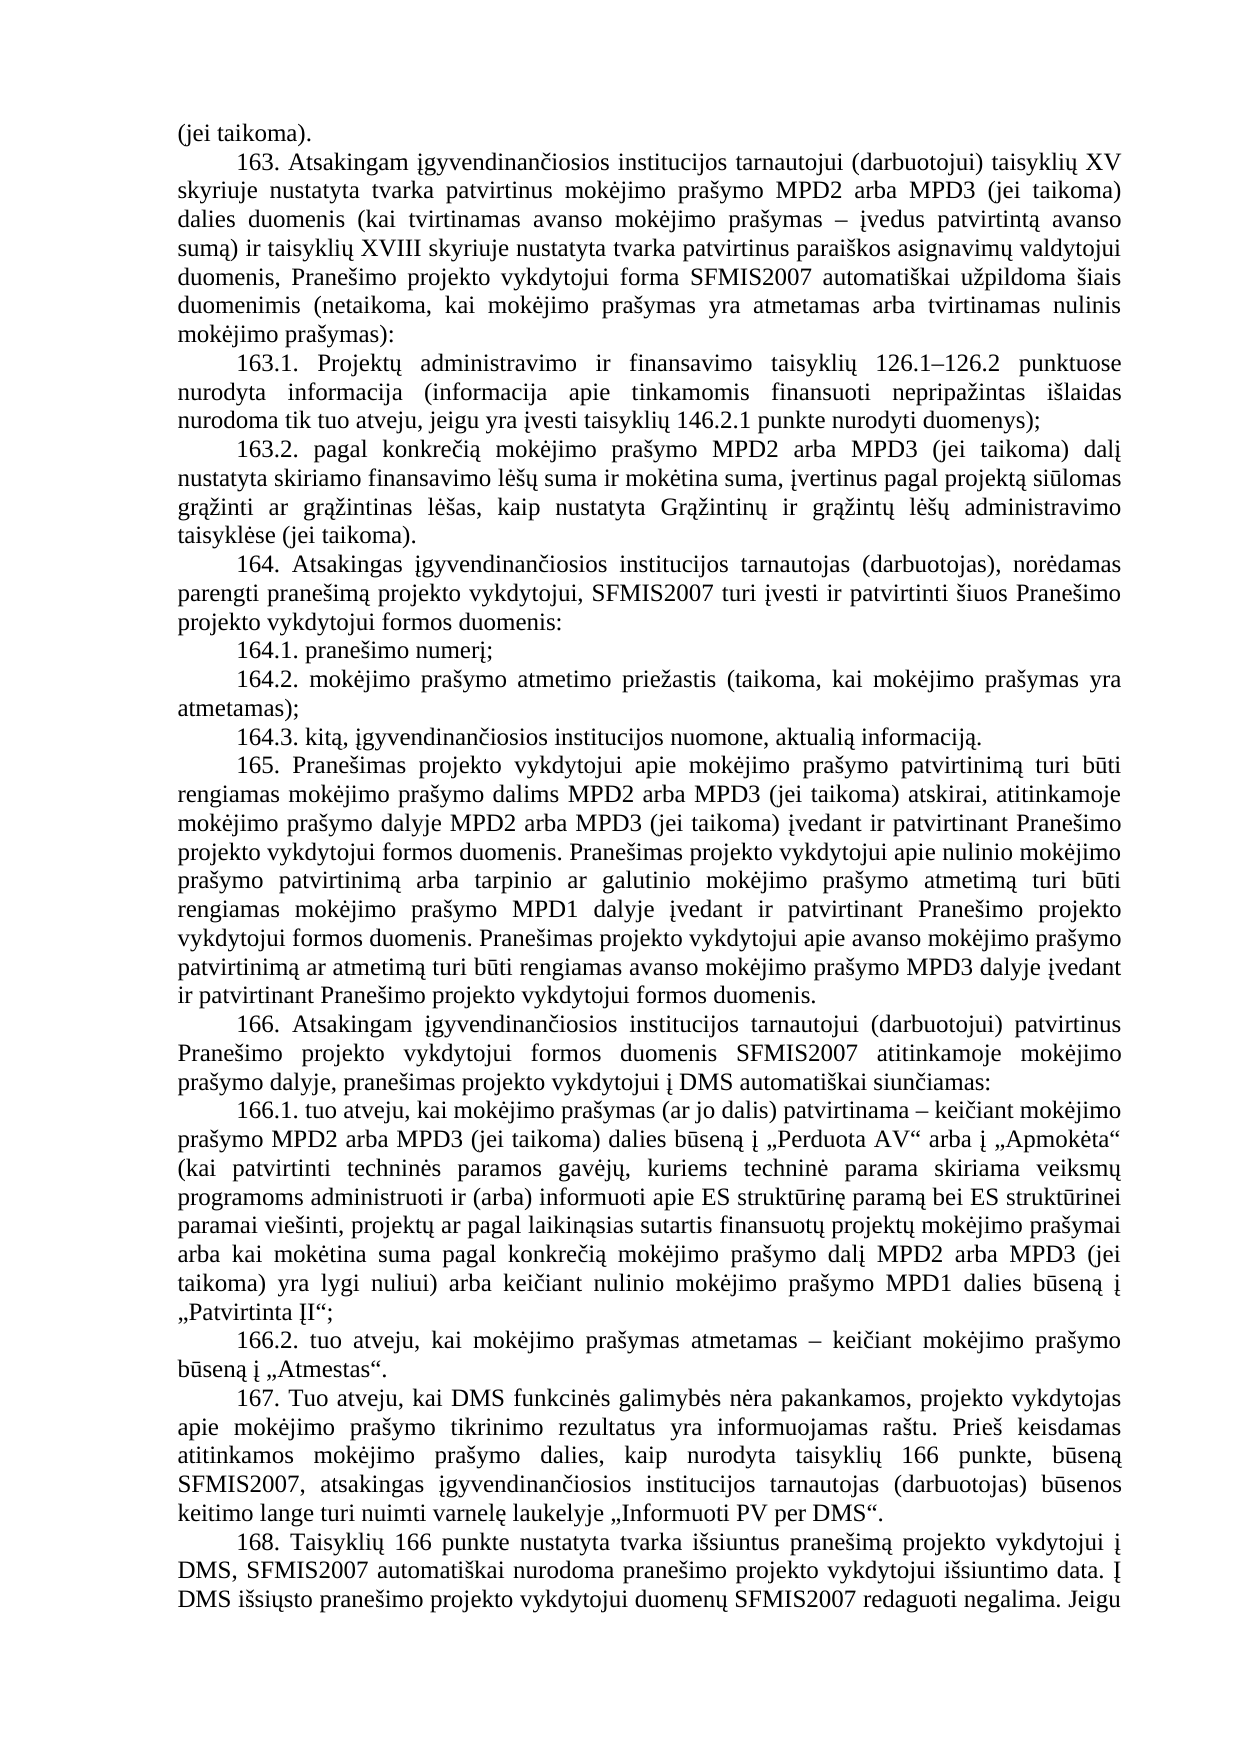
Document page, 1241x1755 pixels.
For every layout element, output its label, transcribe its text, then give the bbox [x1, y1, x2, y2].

text (jei taikoma). [177, 118, 1122, 147]
text 164. Atsakingas įgyvendinančiosios institucijos tarnautojas (darbuotojas), norėdamas parengti pranešimą projekto vykdytojui, SFMIS2007 turi įvesti ir patvirtinti šiuos Pranešimo projekto vykdytojui formos duomenis: [177, 549, 1122, 636]
text 164.1. pranešimo numerį; [177, 636, 1122, 664]
text 165. Pranešimas projekto vykdytojui apie mokėjimo prašymo patvirtinimą turi būti rengiamas mokėjimo prašymo dalims MPD2 arba MPD3 (jei taikoma) atskirai, atitinkamoje mokėjimo prašymo dalyje MPD2 arba MPD3 (jei taikoma) įvedant ir patvirtinant Pranešimo projekto vykdytojui formos duomenis. Pranešimas projekto vykdytojui apie nulinio mokėjimo prašymo patvirtinimą arba tarpinio ar galutinio mokėjimo prašymo atmetimą turi būti rengiamas mokėjimo prašymo MPD1 dalyje įvedant ir patvirtinant Pranešimo projekto vykdytojui formos duomenis. Pranešimas projekto vykdytojui apie avanso mokėjimo prašymo patvirtinimą ar atmetimą turi būti rengiamas avanso mokėjimo prašymo MPD3 dalyje įvedant ir patvirtinant Pranešimo projekto vykdytojui formos duomenis. [177, 751, 1122, 1009]
text 163.1. Projektų administravimo ir finansavimo taisyklių 126.1–126.2 punktuose nurodyta informacija (informacija apie tinkamomis finansuoti nepripažintas išlaidas nurodoma tik tuo atveju, jeigu yra įvesti taisyklių 146.2.1 punkte nurodyti duomenys); [177, 348, 1122, 434]
text 166.2. tuo atveju, kai mokėjimo prašymas atmetamas – keičiant mokėjimo prašymo būseną į „Atmestas“. [177, 1326, 1122, 1383]
text 168. Taisyklių 166 punkte nustatyta tvarka išsiuntus pranešimą projekto vykdytojui į DMS, SFMIS2007 automatiškai nurodoma pranešimo projekto vykdytojui išsiuntimo data. Į DMS išsiųsto pranešimo projekto vykdytojui duomenų SFMIS2007 redaguoti negalima. Jeigu [177, 1527, 1122, 1613]
text 163. Atsakingam įgyvendinančiosios institucijos tarnautojui (darbuotojui) taisyklių XV skyriuje nustatyta tvarka patvirtinus mokėjimo prašymo MPD2 arba MPD3 (jei taikoma) dalies duomenis (kai tvirtinamas avanso mokėjimo prašymas – įvedus patvirtintą avanso sumą) ir taisyklių XVIII skyriuje nustatyta tvarka patvirtinus paraiškos asignavimų valdytojui duomenis, Pranešimo projekto vykdytojui forma SFMIS2007 automatiškai užpildoma šiais duomenimis (netaikoma, kai mokėjimo prašymas yra atmetamas arba tvirtinamas nulinis mokėjimo prašymas): [177, 147, 1122, 348]
text 164.2. mokėjimo prašymo atmetimo priežastis (taikoma, kai mokėjimo prašymas yra atmetamas); [177, 664, 1122, 722]
text 163.2. pagal konkrečią mokėjimo prašymo MPD2 arba MPD3 (jei taikoma) dalį nustatyta skiriamo finansavimo lėšų suma ir mokėtina suma, įvertinus pagal projektą siūlomas grąžinti ar grąžintinas lėšas, kaip nustatyta Grąžintinų ir grąžintų lėšų administravimo taisyklėse (jei taikoma). [177, 434, 1122, 549]
text 164.3. kitą, įgyvendinančiosios institucijos nuomone, aktualią informaciją. [177, 722, 1122, 751]
text 167. Tuo atveju, kai DMS funkcinės galimybės nėra pakankamos, projekto vykdytojas apie mokėjimo prašymo tikrinimo rezultatus yra informuojamas raštu. Prieš keisdamas atitinkamos mokėjimo prašymo dalies, kaip nurodyta taisyklių 166 punkte, būseną SFMIS2007, atsakingas įgyvendinančiosios institucijos tarnautojas (darbuotojas) būsenos keitimo lange turi nuimti varnelę laukelyje „Informuoti PV per DMS“. [177, 1383, 1122, 1527]
text 166.1. tuo atveju, kai mokėjimo prašymas (ar jo dalis) patvirtinama – keičiant mokėjimo prašymo MPD2 arba MPD3 (jei taikoma) dalies būseną į „Perduota AV“ arba į „Apmokėta“ (kai patvirtinti techninės paramos gavėjų, kuriems techninė parama skiriama veiksmų programoms administruoti ir (arba) informuoti apie ES struktūrinę paramą bei ES struktūrinei paramai viešinti, projektų ar pagal laikinąsias sutartis finansuotų projektų mokėjimo prašymai arba kai mokėtina suma pagal konkrečią mokėjimo prašymo dalį MPD2 arba MPD3 (jei taikoma) yra lygi nuliui) arba keičiant nulinio mokėjimo prašymo MPD1 dalies būseną į „Patvirtinta ĮI“; [177, 1096, 1122, 1326]
text 166. Atsakingam įgyvendinančiosios institucijos tarnautojui (darbuotojui) patvirtinus Pranešimo projekto vykdytojui formos duomenis SFMIS2007 atitinkamoje mokėjimo prašymo dalyje, pranešimas projekto vykdytojui į DMS automatiškai siunčiamas: [177, 1009, 1122, 1096]
